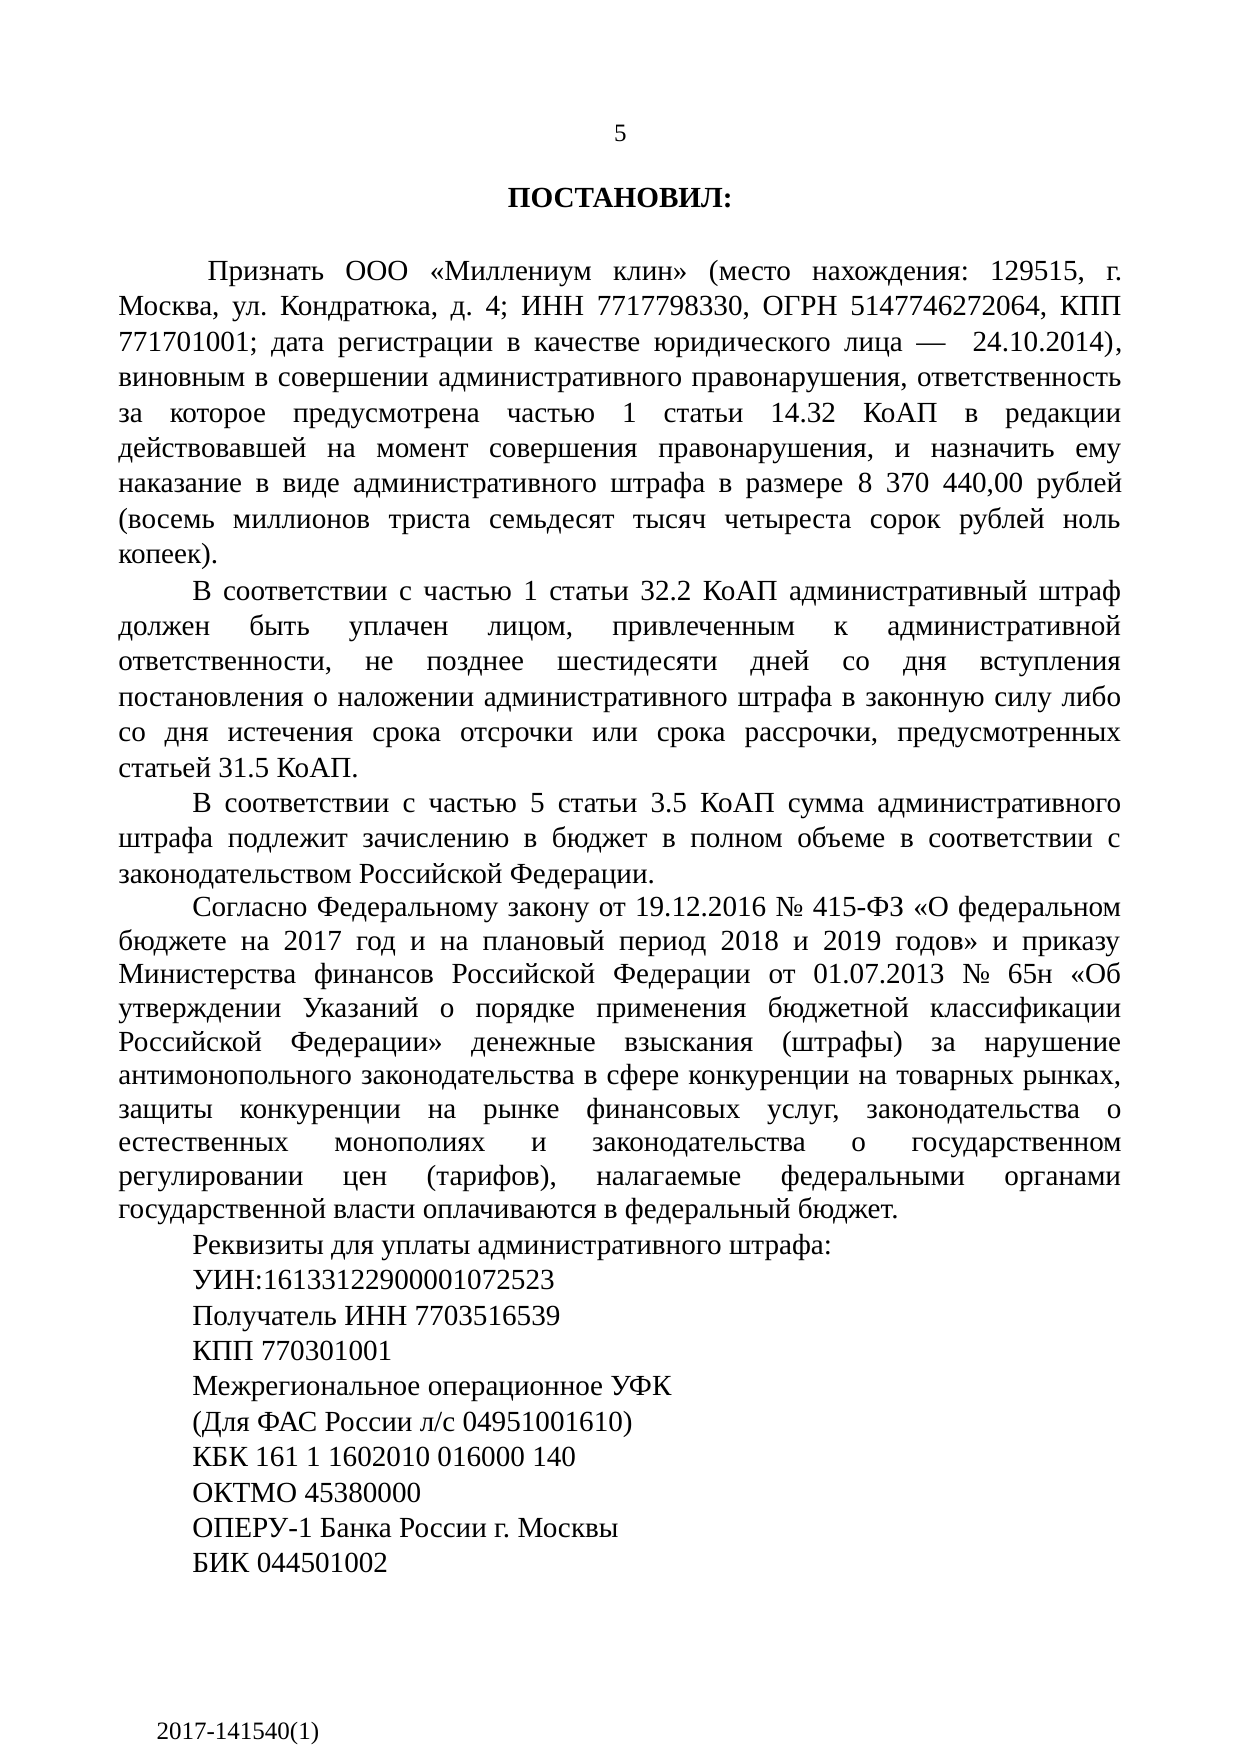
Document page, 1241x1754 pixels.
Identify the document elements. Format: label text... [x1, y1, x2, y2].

text УИН:16133122900001072523 [118, 1260, 1122, 1296]
text В соответствии с частью 5 статьи 3.5 КоАП сумма административного штрафа подлежит зачислению в бюджет в полном объеме в соответствии с законодательством Российской Федерации. [118, 783, 1122, 889]
text Согласно Федеральному закону от 19.12.2016 № 415-ФЗ «О федеральном бюджете на 2017 год и на плановый период 2018 и 2019 годов» и приказу Министерства финансов Российской Федерации от 01.07.2013 № 65н «Об утверждении Указаний о порядке применения бюджетной классификации Российской Федерации» денежные взыскания (штрафы) за нарушение антимонопольного законодательства в сфере конкуренции на товарных рынках, защиты конкуренции на рынке финансовых услуг, законодательства о естественных монополиях и законодательства о государственном регулировании цен (тарифов), налагаемые федеральными органами государственной власти оплачиваются в федеральный бюджет. [118, 889, 1122, 1225]
text ОКТМО 45380000 [118, 1473, 1122, 1508]
text Признать ООО «Миллениум клин» (место нахождения: 129515, г. Москва, ул. Кондратюка, д. 4; ИНН 7717798330, ОГРН 5147746272064, КПП 771701001; дата регистрации в качестве юридического лица — 24.10.2014), виновным в совершении административного правонарушения, ответственность за которое предусмотрена частью 1 статьи 14.32 КоАП в редакции действовавшей на момент совершения правонарушения, и назначить ему наказание в виде административного штрафа в размере 8 370 440,00 рублей (восемь миллионов триста семьдесят тысяч четыреста сорок рублей ноль копеек). [118, 252, 1122, 571]
text КПП 770301001 [118, 1331, 1122, 1367]
text КБК 161 1 1602010 016000 140 [118, 1437, 1122, 1473]
text Получатель ИНН 7703516539 [118, 1296, 1122, 1331]
text (Для ФАС России л/с 04951001610) [118, 1402, 1122, 1437]
text ОПЕРУ-1 Банка России г. Москвы [118, 1508, 1122, 1544]
text Межрегиональное операционное УФК [118, 1367, 1122, 1402]
text БИК 044501002 [118, 1544, 1122, 1579]
text В соответствии с частью 1 статьи 32.2 КоАП административный штраф должен быть уплачен лицом, привлеченным к административной ответственности, не позднее шестидесяти дней со дня вступления постановления о наложении административного штрафа в законную силу либо со дня истечения срока отсрочки или срока рассрочки, предусмотренных статьей 31.5 КоАП. [118, 571, 1122, 783]
text Реквизиты для уплаты административного штрафа: [118, 1225, 1122, 1260]
text ПОСТАНОВИЛ: [118, 176, 1122, 214]
